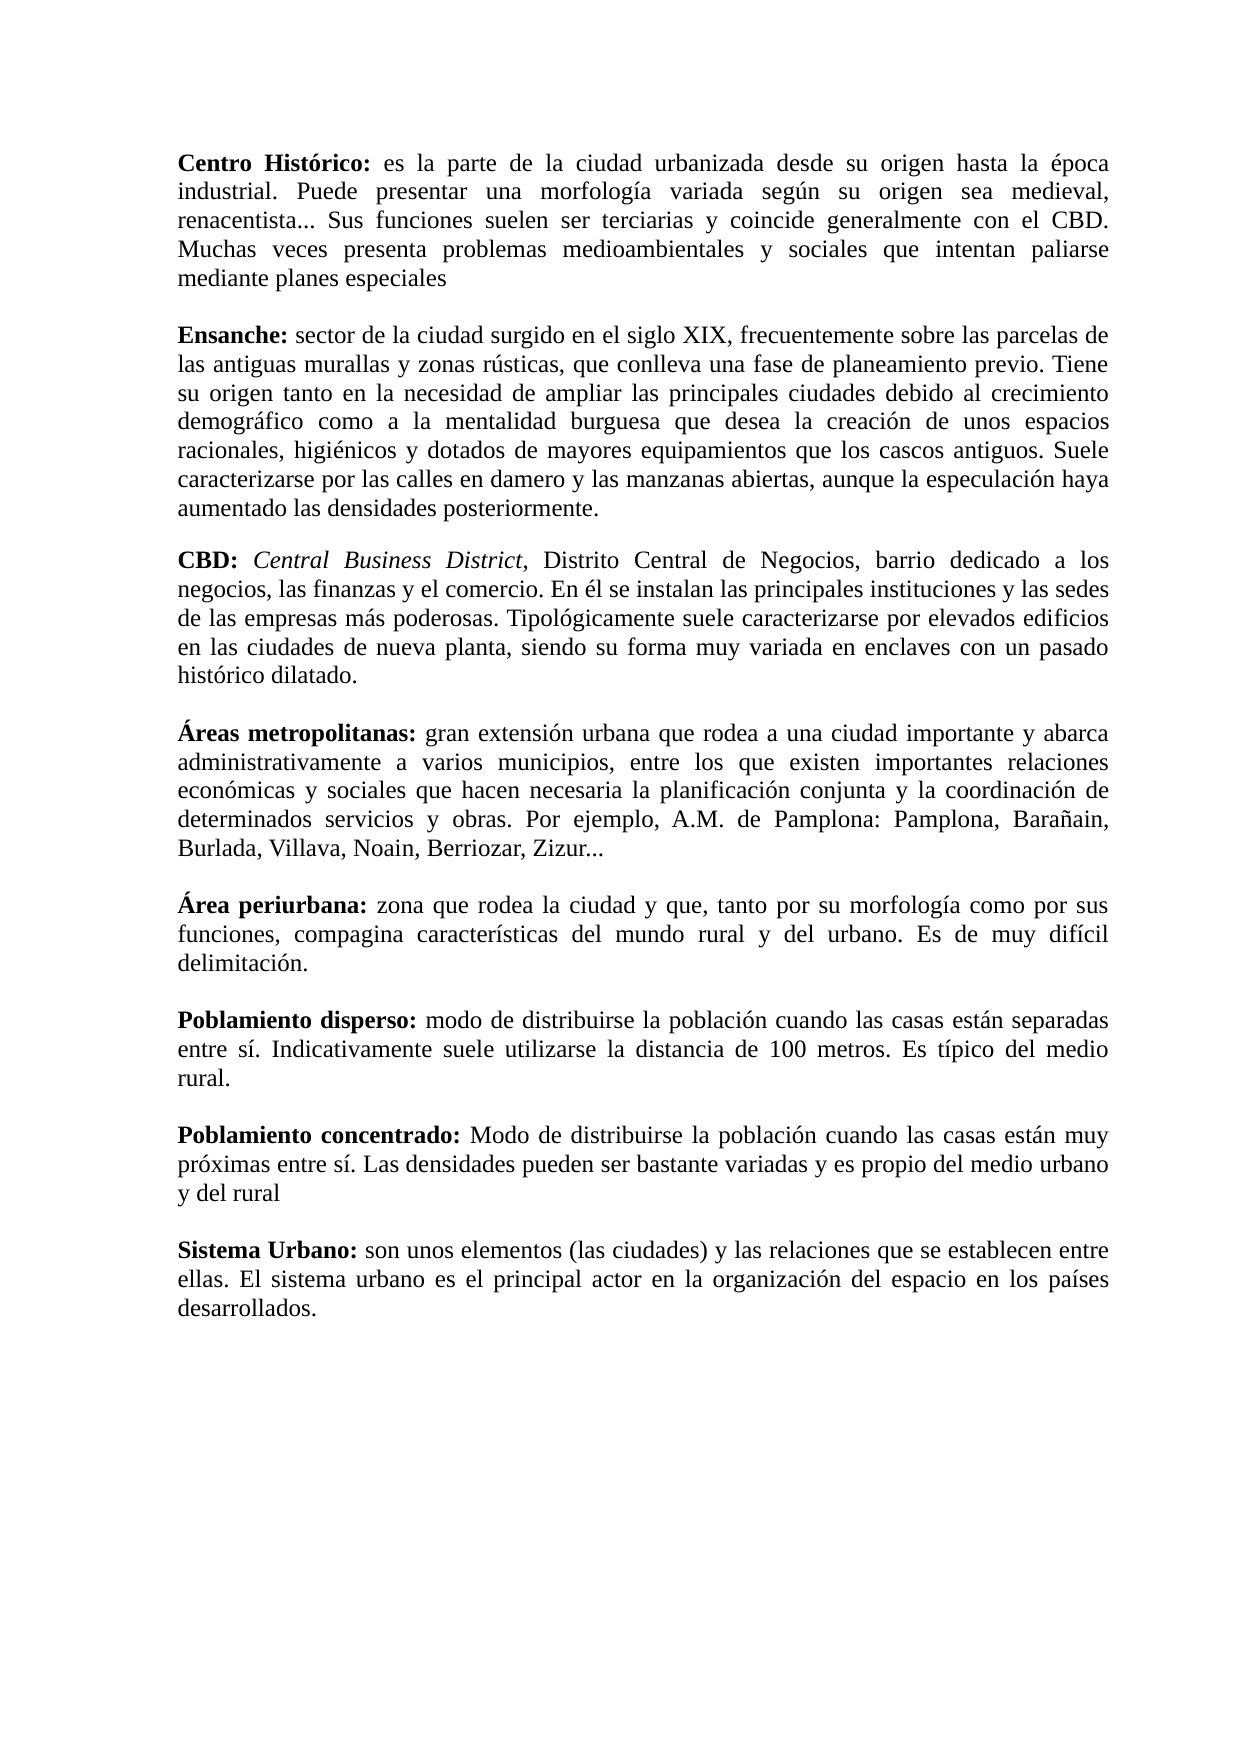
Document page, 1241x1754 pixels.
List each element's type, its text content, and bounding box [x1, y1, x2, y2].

text CBD: Central Business District, Distrito Central de Negocios, barrio dedicado a los negocios, las finanzas y el comercio. En él se instalan las principales instituciones y las sedes de las empresas más poderosas. Tipológicamente suele caracterizarse por elevados edificios en las ciudades de nueva planta, siendo su forma muy variada en enclaves con un pasado histórico dilatado. [177, 545, 1110, 689]
text Centro Histórico: es la parte de la ciudad urbanizada desde su origen hasta la época industrial. Puede presentar una morfología variada según su origen sea medieval, renacentista... Sus funciones suelen ser terciarias y coincide generalmente con el CBD. Muchas veces presenta problemas medioambientales y sociales que intentan paliarse mediante planes especiales [177, 148, 1110, 291]
text Ensanche: sector de la ciudad surgido en el siglo XIX, frecuentemente sobre las parcelas de las antiguas murallas y zonas rústicas, que conlleva una fase de planeamiento previo. Tiene su origen tanto en la necesidad de ampliar las principales ciudades debido al crecimiento demográfico como a la mentalidad burguesa que desea la creación de unos espacios racionales, higiénicos y dotados de mayores equipamientos que los cascos antiguos. Suele caracterizarse por las calles en damero y las manzanas abiertas, aunque la especulación haya aumentado las densidades posteriormente. [177, 320, 1110, 521]
text Sistema Urbano: son unos elementos (las ciudades) y las relaciones que se establecen entre ellas. El sistema urbano es el principal actor en la organización del espacio en los países desarrollados. [177, 1235, 1110, 1322]
text Poblamiento disperso: modo de distribuirse la población cuando las casas están separadas entre sí. Indicativamente suele utilizarse la distancia de 100 metros. Es típico del medio rural. [177, 1005, 1110, 1092]
text Áreas metropolitanas: gran extensión urbana que rodea a una ciudad importante y abarca administrativamente a varios municipios, entre los que existen importantes relaciones económicas y sociales que hacen necesaria la planificación conjunta y la coordinación de determinados servicios y obras. Por ejemplo, A.M. de Pamplona: Pamplona, Barañain, Burlada, Villava, Noain, Berriozar, Zizur... [177, 718, 1110, 862]
text Poblamiento concentrado: Modo de distribuirse la población cuando las casas están muy próximas entre sí. Las densidades pueden ser bastante variadas y es propio del medio urbano y del rural [177, 1120, 1110, 1207]
text Área periurbana: zona que rodea la ciudad y que, tanto por su morfología como por sus funciones, compagina características del mundo rural y del urbano. Es de muy difícil delimitación. [177, 890, 1110, 977]
